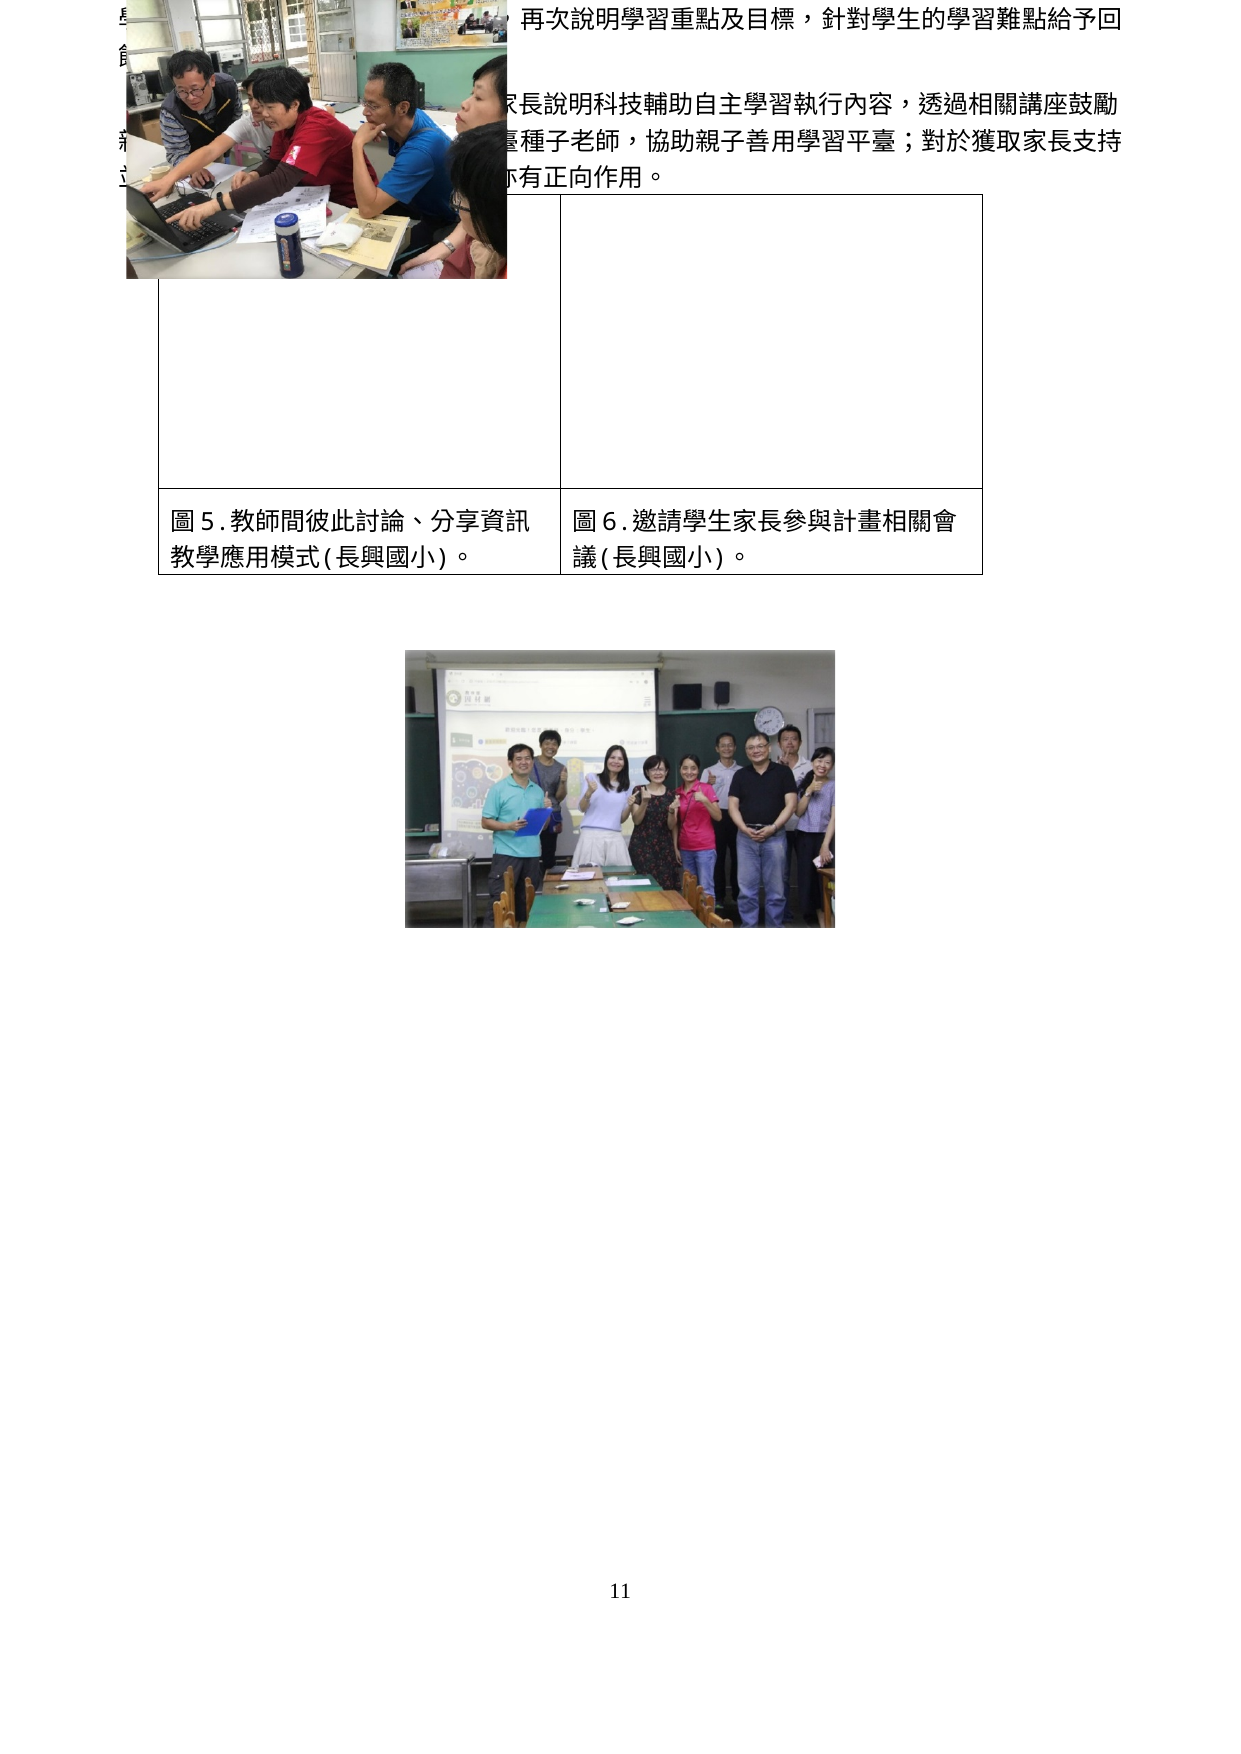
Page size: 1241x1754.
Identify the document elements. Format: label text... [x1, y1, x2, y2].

table_header [561, 195, 982, 487]
table_cell 圖6.邀請學生家長參與計畫相關會議(長興國小)。 [561, 489, 982, 573]
text 以綜合活動領域為例，學生於課前透過影片預習上課擬討論之議題，並記錄自己的理解與看法，老師於課堂中結合VR工具(例如太陽系介紹等)及課室管理平臺(Seesaw)的照相、錄影、筆記、小白板等功能，以分組方式討論，並表達對其他組別分享內容的想法和感受，亦可以給予喜歡的作品愛心獎章等回饋；最後應用互動數位輔具(Cram)的小遊戲檢測學生學習成效，教師依據學習成效結果，再次說明學習重點及目標，針對學生的學習難點給予回饋。 [508, 0, 1122, 72]
table_header [159, 195, 560, 487]
text 另外，長興國小也主動和學生家長說明科技輔助自主學習執行內容，透過相關講座鼓勵親師對話，並積極培育數位學習平臺種子老師，協助親子善用學習平臺；對於獲取家長支持並請其能陪伴及督促學生學習發展亦有正向作用。 [508, 85, 1122, 194]
table_cell 圖5.教師間彼此討論、分享資訊教學應用模式(長興國小)。 [159, 489, 560, 573]
